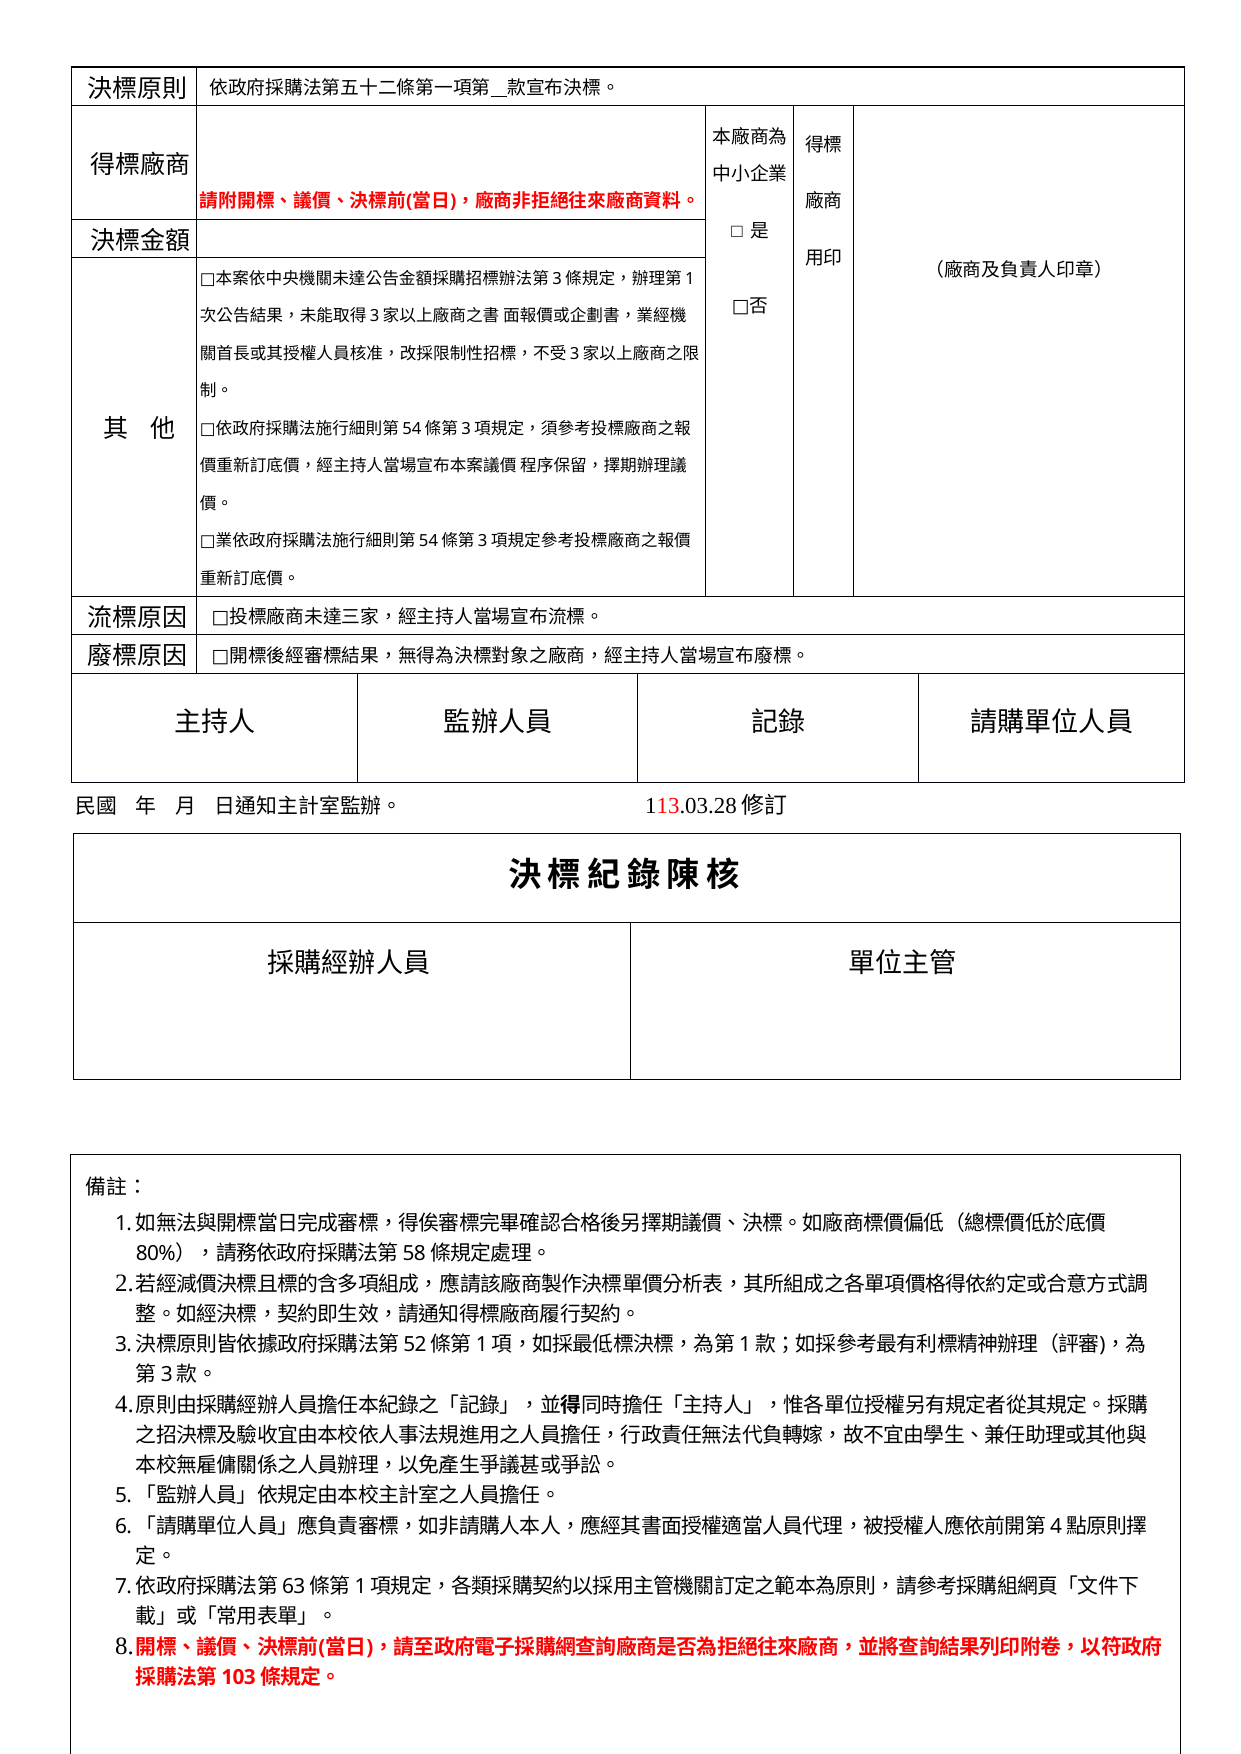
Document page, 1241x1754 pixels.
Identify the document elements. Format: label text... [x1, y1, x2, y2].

table_cell 得標廠商 [72, 106, 196, 218]
table_header 決標紀錄陳核 [74, 834, 1180, 922]
list 如無法與開標當日完成審標，得俟審標完畢確認合格後另擇期議價、決標。如廠商標價偏低（總標價低於底價80%），請務依政府採購法第58條規定處理。 [115, 1206, 1165, 1267]
list 若經減價決標且標的含多項組成，應請該廠商製作決標單價分析表，其所組成之各單項價格得依約定或合意方式調整。如經決標，契約即生效，請通知得標廠商履行契約。 [115, 1267, 1165, 1327]
table_cell 主持人 [72, 674, 357, 782]
table_cell （廠商及負責人印章） [854, 106, 1184, 596]
table_cell 請購單位人員 [919, 674, 1184, 782]
table_cell [197, 220, 705, 257]
table_cell 得標 廠商 用印 [794, 106, 853, 596]
table_cell 單位主管 [631, 923, 1180, 1079]
table_cell 廢標原因 [72, 635, 196, 673]
list 「請購單位人員」應負責審標，如非請購人本人，應經其書面授權適當人員代理，被授權人應依前開第4點原則擇定。 [115, 1509, 1165, 1569]
table_cell 本廠商為中小企業 是 □否 [706, 106, 793, 596]
text 民國 年 月 日通知主計室監辦。 113.03.28修訂 [75, 793, 1158, 816]
text 備註： [85, 1170, 1165, 1200]
table_cell 記錄 [638, 674, 918, 782]
table_cell 決標原則 [72, 68, 196, 105]
list 開標、議價、決標前(當日)，請至政府電子採購網查詢廠商是否為拒絕往來廠商，並將查詢結果列印附卷，以符政府採購法第103條規定。 [115, 1630, 1165, 1691]
table_cell □投標廠商未達三家，經主持人當場宣布流標。 [197, 597, 1184, 634]
table_cell 監辦人員 [358, 674, 637, 782]
table_cell □本案依中央機關未達公告金額採購招標辦法第3條規定，辦理第1次公告結果，未能取得3家以上廠商之書 面報價或企劃書，業經機關首長或其授權人員核准，改採限制性招標，不受3家以上廠商之限制。 □依政府採購法施行細則第54條第3項規定，須參考投標廠商之報價重新訂底價，經主持人當場宣布本案議價 程序保留，擇期辦理議價。 □業依政府採購法施行細則第54條第3項規定參考投標廠商之報價重新訂底價。 [197, 258, 705, 596]
table_cell 流標原因 [72, 597, 196, 634]
table_cell □開標後經審標結果，無得為決標對象之廠商，經主持人當場宣布廢標。 [197, 635, 1184, 673]
table_cell 其 他 [72, 258, 196, 596]
table_cell 請附開標、議價、決標前(當日)，廠商非拒絕往來廠商資料。 [197, 106, 705, 218]
list 原則由採購經辦人員擔任本紀錄之「記錄」，並得同時擔任「主持人」，惟各單位授權另有規定者從其規定。採購之招決標及驗收宜由本校依人事法規進用之人員擔任，行政責任無法代負轉嫁，故不宜由學生、兼任助理或其他與本校無雇傭關係之人員辦理，以免產生爭議甚或爭訟。 [115, 1388, 1165, 1479]
list 依政府採購法第63條第1項規定，各類採購契約以採用主管機關訂定之範本為原則，請參考採購組網頁「文件下載」或「常用表單」。 [115, 1569, 1165, 1630]
table_cell 決標金額 [72, 220, 196, 257]
table_cell 依政府採購法第五十二條第一項第 款宣布決標。 [197, 68, 1184, 105]
table_cell 採購經辦人員 [74, 923, 630, 1079]
list 決標原則皆依據政府採購法第52條第1項，如採最低標決標，為第1款；如採參考最有利標精神辦理（評審)，為第3款。 [115, 1327, 1165, 1388]
list 「監辦人員」依規定由本校主計室之人員擔任。 [115, 1479, 1165, 1509]
